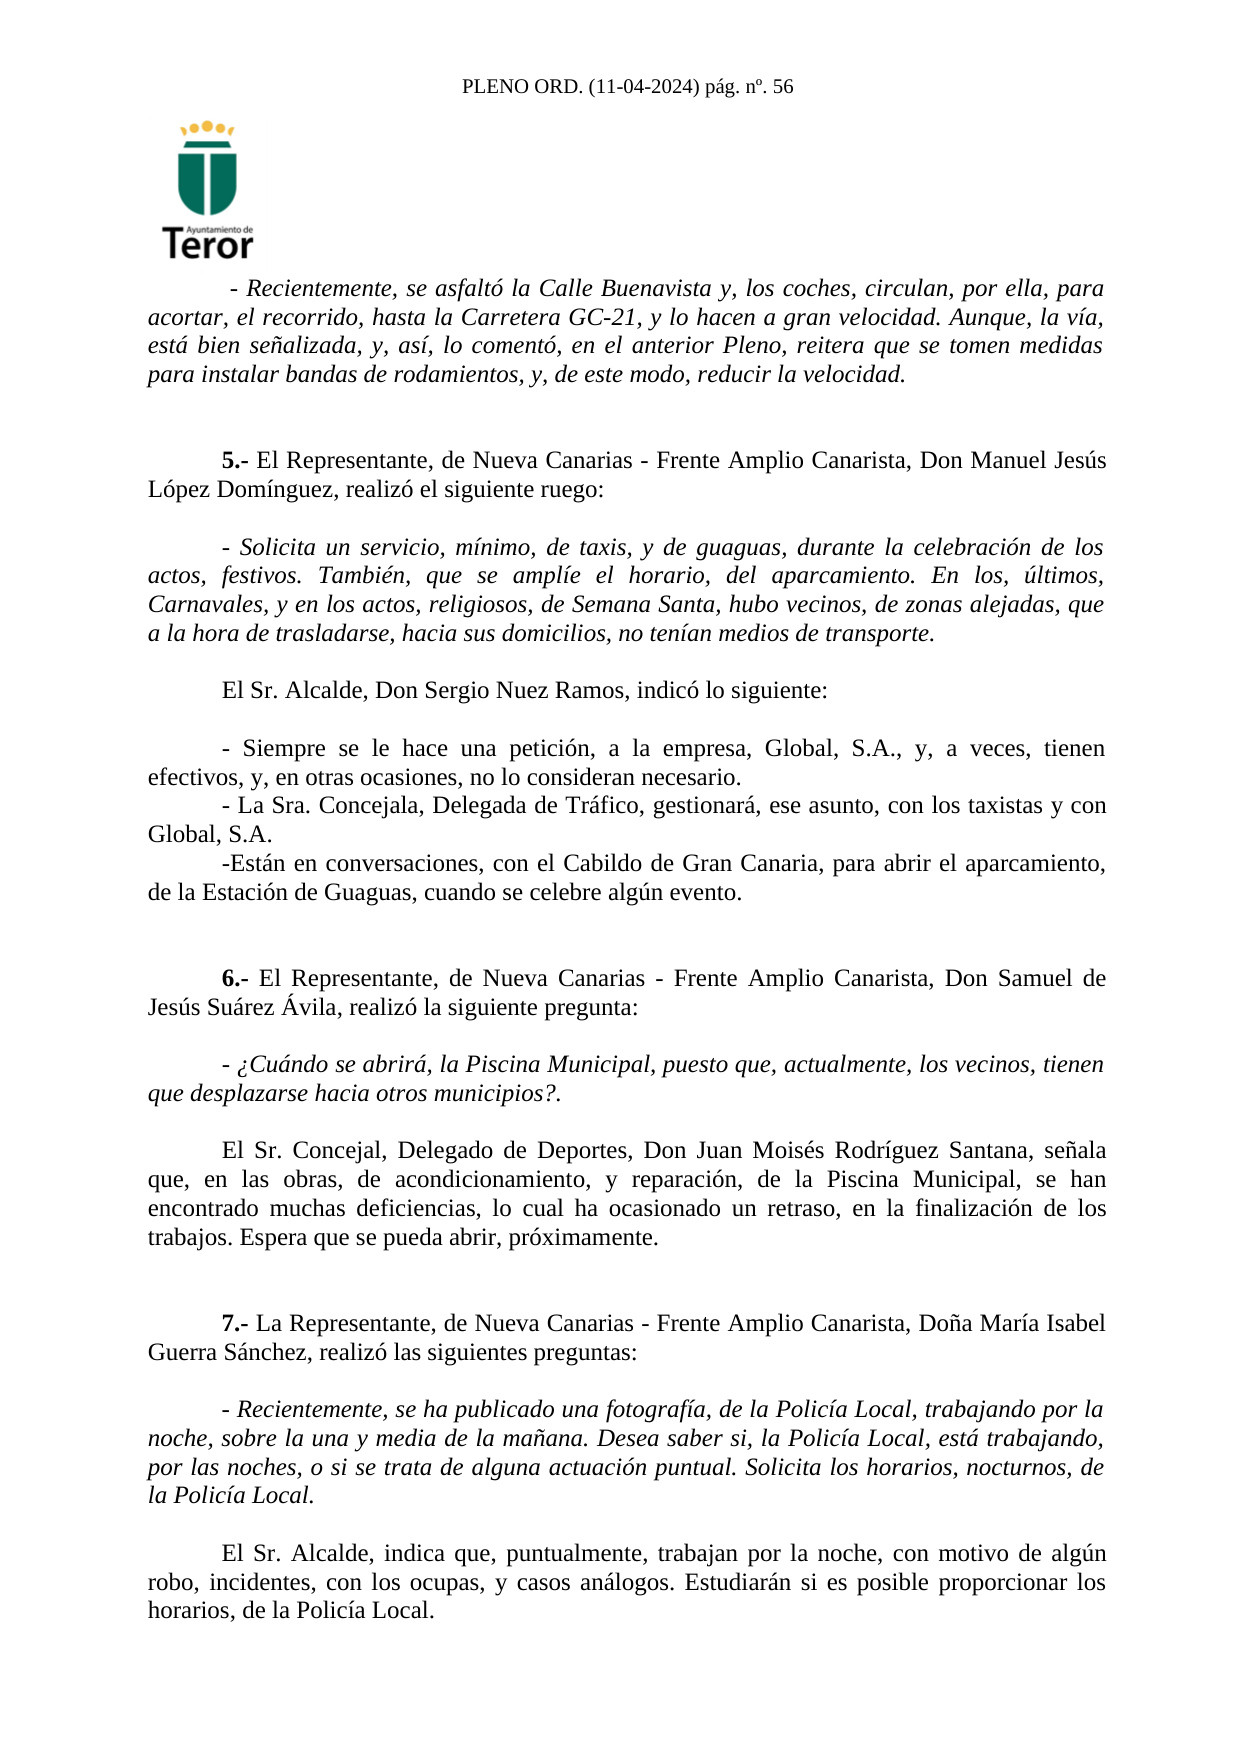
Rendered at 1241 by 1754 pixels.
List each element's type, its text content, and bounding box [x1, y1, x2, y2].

text 5.- El Representante, de Nueva Canarias - Frente Amplio Canarista, Don Manuel Jesús López Domínguez, realizó el siguiente ruego: [148, 446, 1107, 503]
text - Recientemente, se asfaltó la Calle Buenavista y, los coches, circulan, por ella, para acortar, el recorrido, hasta la Carretera GC-21, y lo hacen a gran velocidad. Aunque, la vía, está bien señalizada, y, así, lo comentó, en el anterior Pleno, reitera que se tomen medidas para instalar bandas de rodamientos, y, de este modo, reducir la velocidad. [148, 273, 1107, 388]
text - ¿Cuándo se abrirá, la Piscina Municipal, puesto que, actualmente, los vecinos, tienen que desplazarse hacia otros municipios?. [148, 1049, 1107, 1107]
text El Sr. Concejal, Delegado de Deportes, Don Juan Moisés Rodríguez Santana, señala que, en las obras, de acondicionamiento, y reparación, de la Piscina Municipal, se han encontrado muchas deficiencias, lo cual ha ocasionado un retraso, en la finalización de los trabajos. Espera que se pueda abrir, próximamente. [148, 1136, 1107, 1251]
text - Siempre se le hace una petición, a la empresa, Global, S.A., y, a veces, tienen efectivos, y, en otras ocasiones, no lo consideran necesario. [148, 733, 1107, 791]
text 7.- La Representante, de Nueva Canarias - Frente Amplio Canarista, Doña María Isabel Guerra Sánchez, realizó las siguientes preguntas: [148, 1308, 1107, 1366]
text - Recientemente, se ha publicado una fotografía, de la Policía Local, trabajando por la noche, sobre la una y media de la mañana. Desea saber si, la Policía Local, está trabajando, por las noches, o si se trata de alguna actuación puntual. Solicita los horarios, nocturnos, de la Policía Local. [148, 1394, 1107, 1509]
text -Están en conversaciones, con el Cabildo de Gran Canaria, para abrir el aparcamiento, de la Estación de Guaguas, cuando se celebre algún evento. [148, 848, 1107, 906]
text El Sr. Alcalde, Don Sergio Nuez Ramos, indicó lo siguiente: [148, 676, 1107, 704]
text - La Sra. Concejala, Delegada de Tráfico, gestionará, ese asunto, con los taxistas y con Global, S.A. [148, 791, 1107, 848]
text El Sr. Alcalde, indica que, puntualmente, trabajan por la noche, con motivo de algún robo, incidentes, con los ocupas, y casos análogos. Estudiarán si es posible proporcionar los horarios, de la Policía Local. [148, 1538, 1107, 1624]
text 6.- El Representante, de Nueva Canarias - Frente Amplio Canarista, Don Samuel de Jesús Suárez Ávila, realizó la siguiente pregunta: [148, 963, 1107, 1021]
text - Solicita un servicio, mínimo, de taxis, y de guaguas, durante la celebración de los actos, festivos. También, que se amplíe el horario, del aparcamiento. En los, últimos, Carnavales, y en los actos, religiosos, de Semana Santa, hubo vecinos, de zonas alejadas, que a la hora de trasladarse, hacia sus domicilios, no tenían medios de transporte. [148, 532, 1107, 647]
